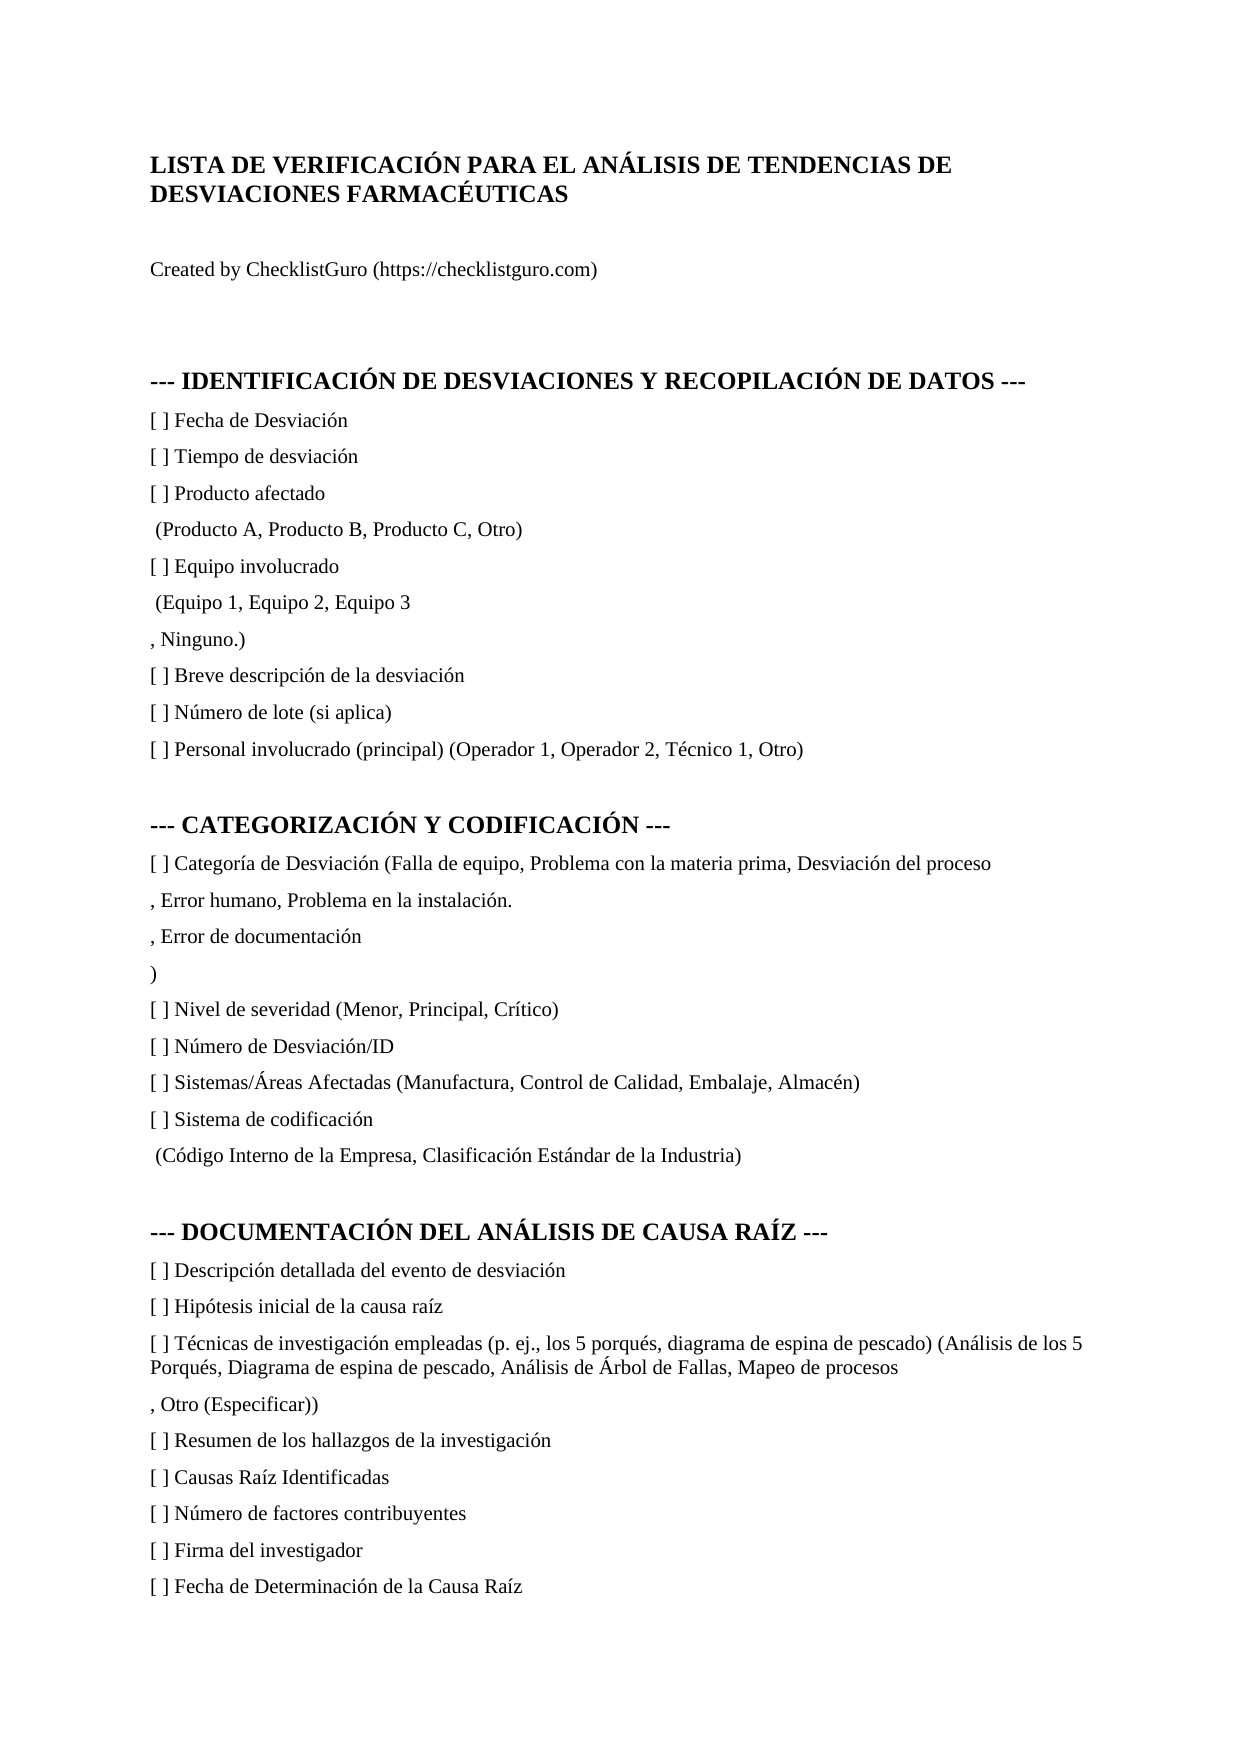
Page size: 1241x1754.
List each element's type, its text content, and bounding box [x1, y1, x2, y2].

text [ ] Número de factores contribuyentes [150, 1501, 1090, 1525]
text [ ] Sistema de codificación [150, 1107, 1090, 1131]
text [ ] Descripción detallada del evento de desviación [150, 1258, 1090, 1282]
text --- CATEGORIZACIÓN Y CODIFICACIÓN --- [150, 810, 1090, 838]
text [ ] Tiempo de desviación [150, 444, 1090, 468]
text [ ] Personal involucrado (principal) (Operador 1, Operador 2, Técnico 1, Otro) [150, 737, 1090, 761]
text [ ] Causas Raíz Identificadas [150, 1465, 1090, 1489]
text [ ] Resumen de los hallazgos de la investigación [150, 1428, 1090, 1452]
text [ ] Producto afectado [150, 481, 1090, 505]
text [ ] Breve descripción de la desviación [150, 663, 1090, 687]
text ) [150, 961, 1090, 985]
text Created by ChecklistGuro (https://checklistguro.com) [150, 257, 1090, 281]
text LISTA DE VERIFICACIÓN PARA EL ANÁLISIS DE TENDENCIAS DE DESVIACIONES FARMACÉUTICAS [150, 150, 1090, 207]
text (Código Interno de la Empresa, Clasificación Estándar de la Industria) [150, 1143, 1090, 1167]
text --- DOCUMENTACIÓN DEL ANÁLISIS DE CAUSA RAÍZ --- [150, 1217, 1090, 1245]
text [ ] Hipótesis inicial de la causa raíz [150, 1294, 1090, 1318]
text [ ] Sistemas/Áreas Afectadas (Manufactura, Control de Calidad, Embalaje, Almacén) [150, 1070, 1090, 1094]
text , Otro (Especificar)) [150, 1392, 1090, 1416]
text (Producto A, Producto B, Producto C, Otro) [150, 517, 1090, 541]
text [ ] Nivel de severidad (Menor, Principal, Crítico) [150, 997, 1090, 1021]
text [ ] Equipo involucrado [150, 554, 1090, 578]
text [ ] Categoría de Desviación (Falla de equipo, Problema con la materia prima, Desviación del proceso [150, 851, 1090, 875]
text [ ] Número de lote (si aplica) [150, 700, 1090, 724]
text , Error humano, Problema en la instalación. [150, 887, 1090, 912]
text --- IDENTIFICACIÓN DE DESVIACIONES Y RECOPILACIÓN DE DATOS --- [150, 366, 1090, 395]
text [ ] Fecha de Determinación de la Causa Raíz [150, 1574, 1090, 1598]
text (Equipo 1, Equipo 2, Equipo 3 [150, 590, 1090, 614]
text [ ] Técnicas de investigación empleadas (p. ej., los 5 porqués, diagrama de espina de pescado) (Análisis de los 5 Porqués, Diagrama de espina de pescado, Análisis de Árbol de Fallas, Mapeo de procesos [150, 1331, 1090, 1379]
text [ ] Fecha de Desviación [150, 407, 1090, 432]
text , Ninguno.) [150, 627, 1090, 651]
text [ ] Número de Desviación/ID [150, 1034, 1090, 1058]
text , Error de documentación [150, 924, 1090, 948]
text [ ] Firma del investigador [150, 1538, 1090, 1562]
